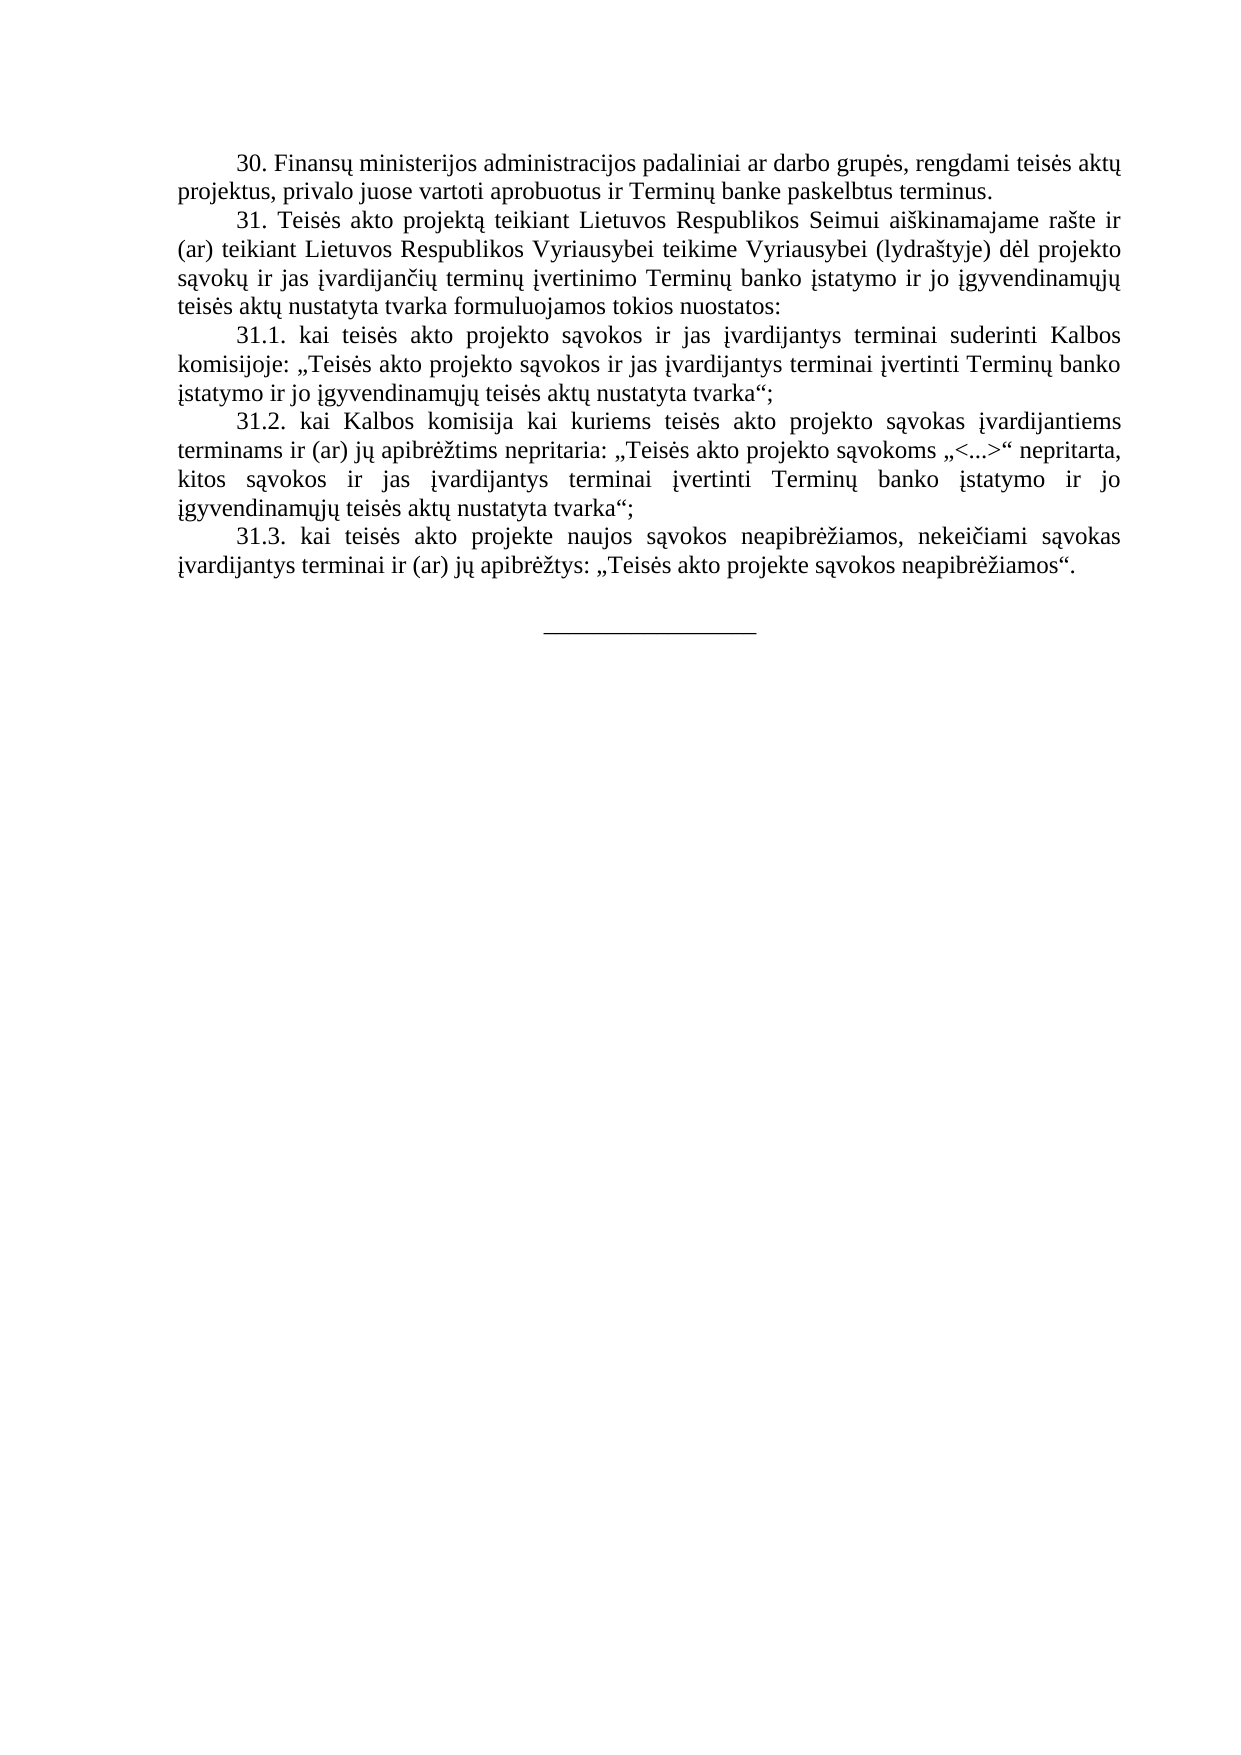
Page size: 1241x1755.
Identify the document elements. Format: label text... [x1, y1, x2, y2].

text 30. Finansų ministerijos administracijos padaliniai ar darbo grupės, rengdami teisės aktų projektus, privalo juose vartoti aprobuotus ir Terminų banke paskelbtus terminus. [177, 148, 1122, 205]
text 31.3. kai teisės akto projekte naujos sąvokos neapibrėžiamos, nekeičiami sąvokas įvardijantys terminai ir (ar) jų apibrėžtys: „Teisės akto projekte sąvokos neapibrėžiamos“. [177, 521, 1122, 579]
text 31. Teisės akto projektą teikiant Lietuvos Respublikos Seimui aiškinamajame rašte ir (ar) teikiant Lietuvos Respublikos Vyriausybei teikime Vyriausybei (lydraštyje) dėl projekto sąvokų ir jas įvardijančių terminų įvertinimo Terminų banko įstatymo ir jo įgyvendinamųjų teisės aktų nustatyta tvarka formuluojamos tokios nuostatos: [177, 205, 1122, 320]
text _________________ [177, 608, 1122, 636]
text 31.1. kai teisės akto projekto sąvokos ir jas įvardijantys terminai suderinti Kalbos komisijoje: „Teisės akto projekto sąvokos ir jas įvardijantys terminai įvertinti Terminų banko įstatymo ir jo įgyvendinamųjų teisės aktų nustatyta tvarka“; [177, 320, 1122, 406]
text 31.2. kai Kalbos komisija kai kuriems teisės akto projekto sąvokas įvardijantiems terminams ir (ar) jų apibrėžtims nepritaria: „Teisės akto projekto sąvokoms „<...>“ nepritarta, kitos sąvokos ir jas įvardijantys terminai įvertinti Terminų banko įstatymo ir jo įgyvendinamųjų teisės aktų nustatyta tvarka“; [177, 406, 1122, 521]
